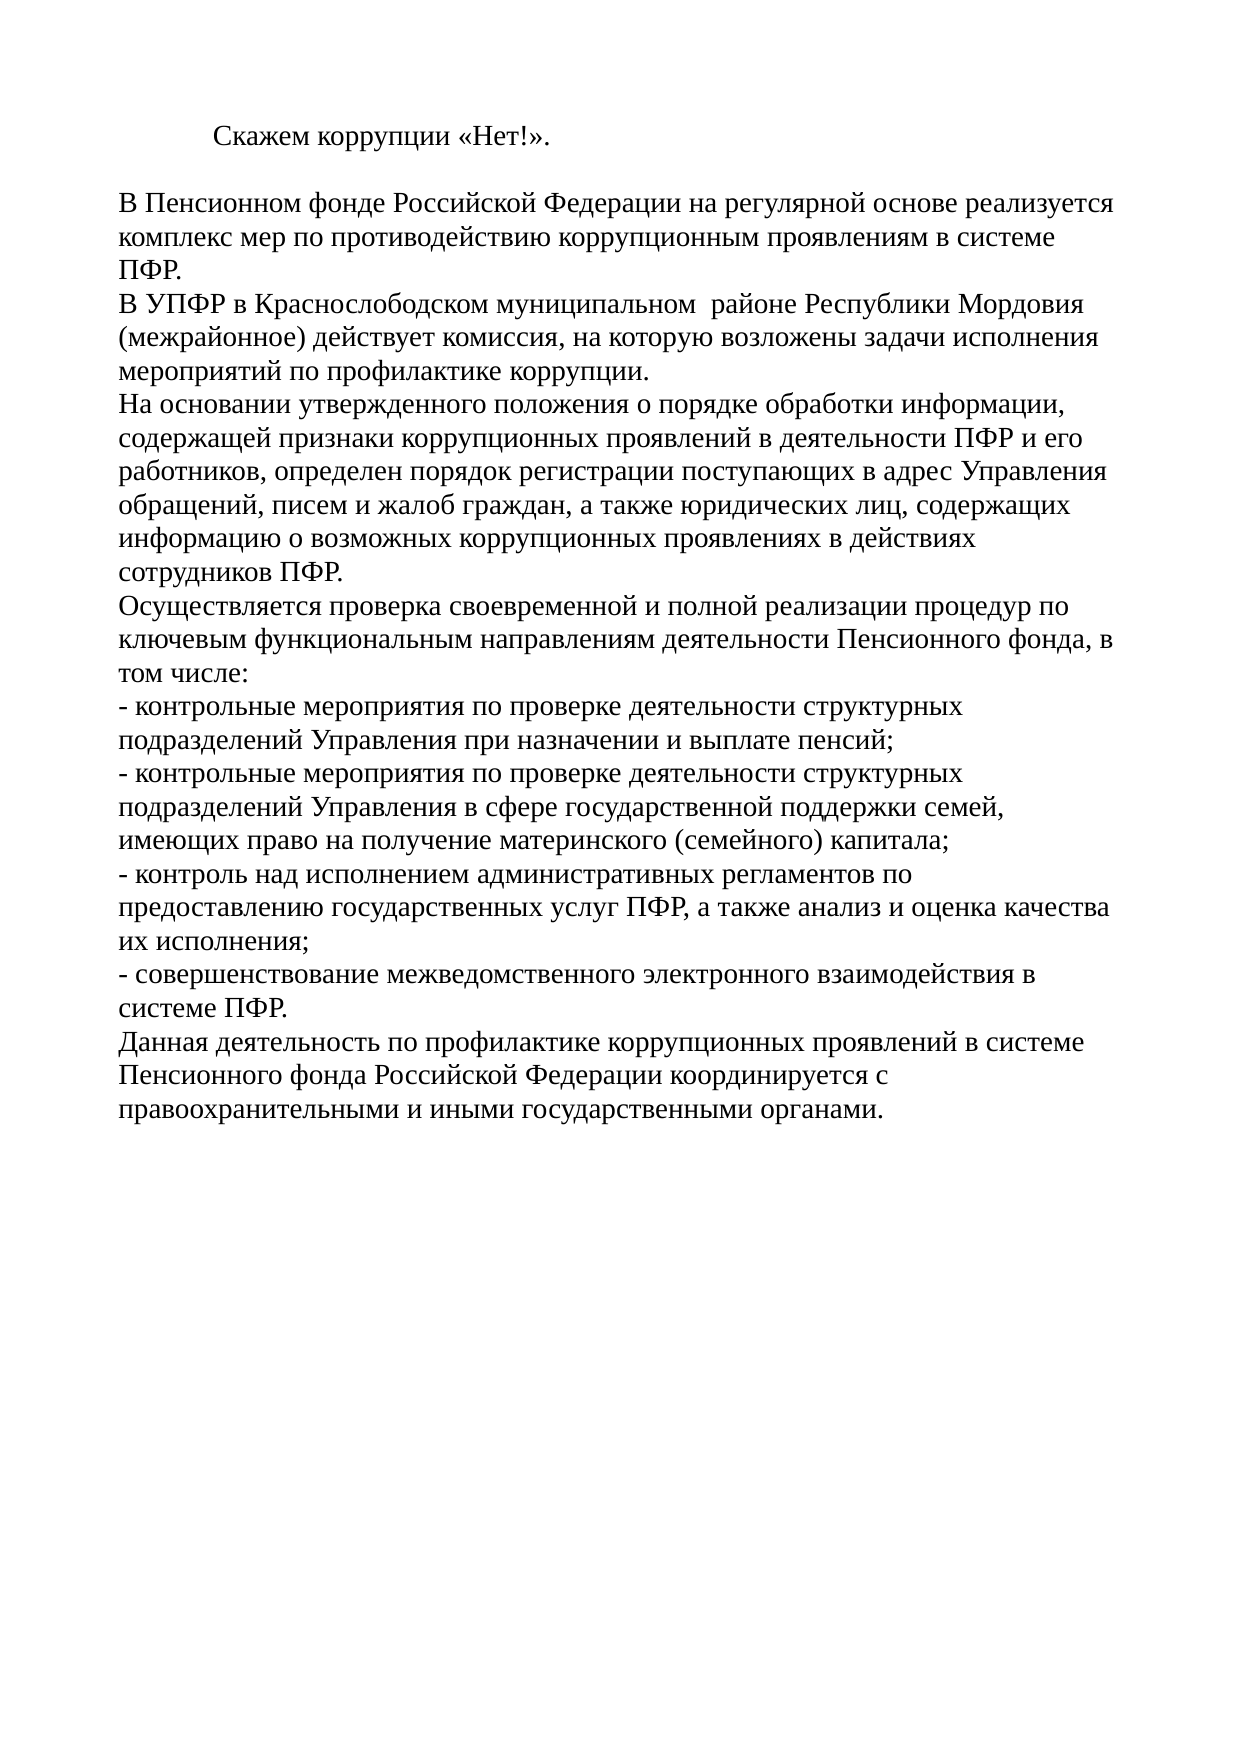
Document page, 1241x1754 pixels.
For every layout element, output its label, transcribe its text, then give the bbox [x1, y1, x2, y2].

text Скажем коррупции «Нет!». В Пенсионном фонде Российской Федерации на регулярной основе реализуется комплекс мер по противодействию коррупционным проявлениям в системе ПФР. В УПФР в Краснослободском муниципальном районе Республики Мордовия (межрайонное) действует комиссия, на которую возложены задачи исполнения мероприятий по профилактике коррупции. На основании утвержденного положения о порядке обработки информации, содержащей признаки коррупционных проявлений в деятельности ПФР и его работников, определен порядок регистрации поступающих в адрес Управления обращений, писем и жалоб граждан, а также юридических лиц, содержащих информацию о возможных коррупционных проявлениях в действиях сотрудников ПФР. Осуществляется проверка своевременной и полной реализации процедур по ключевым функциональным направлениям деятельности Пенсионного фонда, в том числе: - контрольные мероприятия по проверке деятельности структурных подразделений Управления при назначении и выплате пенсий; - контрольные мероприятия по проверке деятельности структурных подразделений Управления в сфере государственной поддержки семей, имеющих право на получение материнского (семейного) капитала; - контроль над исполнением административных регламентов по предоставлению государственных услуг ПФР, а также анализ и оценка качества их исполнения; - совершенствование межведомственного электронного взаимодействия в системе ПФР. Данная деятельность по профилактике коррупционных проявлений в системе Пенсионного фонда Российской Федерации координируется с правоохранительными и иными государственными органами. [118, 118, 1122, 1124]
